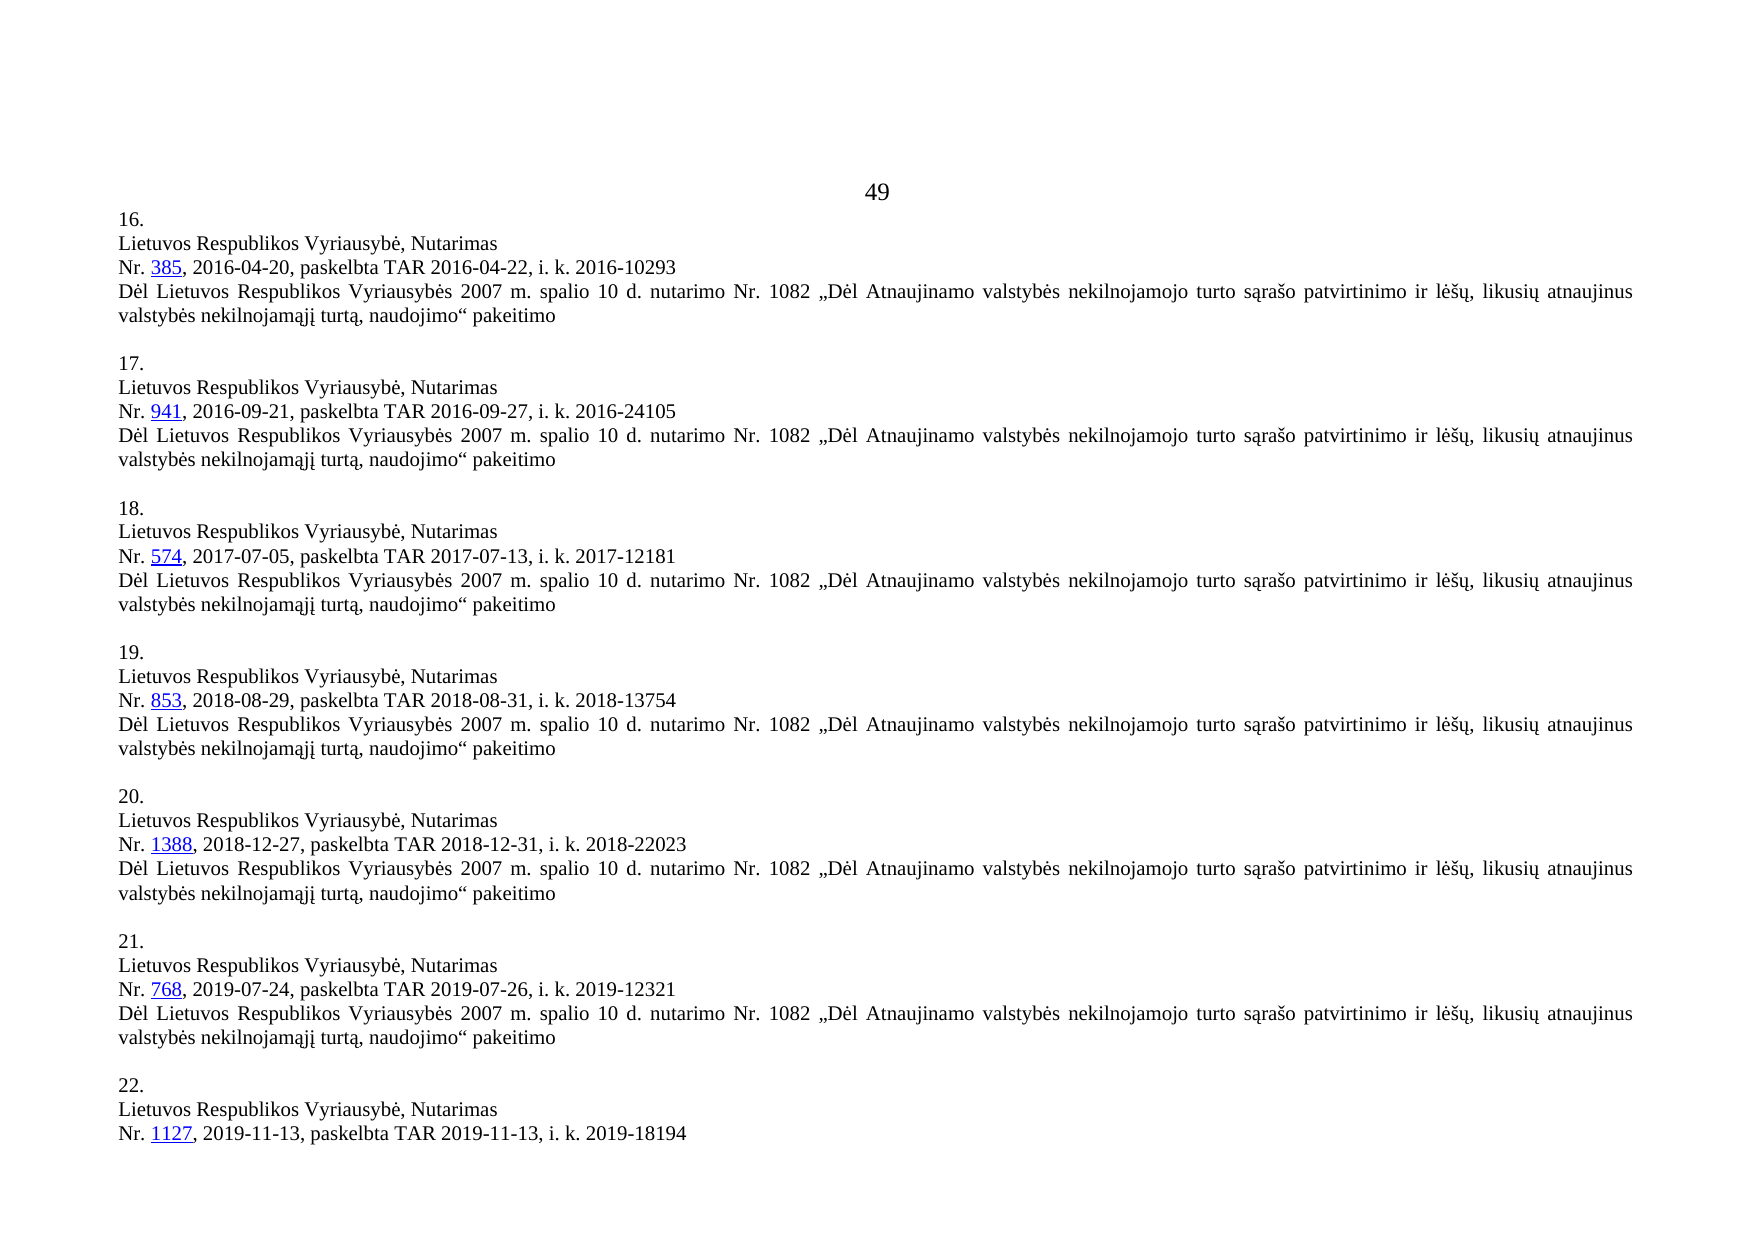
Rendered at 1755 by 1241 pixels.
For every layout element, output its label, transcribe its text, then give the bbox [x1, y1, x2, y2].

text Lietuvos Respublikos Vyriausybė, Nutarimas [118, 375, 1636, 399]
text Dėl Lietuvos Respublikos Vyriausybės 2007 m. spalio 10 d. nutarimo Nr. 1082 „Dėl Atnaujinamo valstybės nekilnojamojo turto sąrašo patvirtinimo ir lėšų, likusių atnaujinus valstybės nekilnojamąjį turtą, naudojimo“ pakeitimo [118, 712, 1636, 760]
text 17. [118, 351, 1636, 375]
text Dėl Lietuvos Respublikos Vyriausybės 2007 m. spalio 10 d. nutarimo Nr. 1082 „Dėl Atnaujinamo valstybės nekilnojamojo turto sąrašo patvirtinimo ir lėšų, likusių atnaujinus valstybės nekilnojamąjį turtą, naudojimo“ pakeitimo [118, 568, 1636, 616]
text Lietuvos Respublikos Vyriausybė, Nutarimas [118, 231, 1636, 255]
text Lietuvos Respublikos Vyriausybė, Nutarimas [118, 1097, 1636, 1121]
text Lietuvos Respublikos Vyriausybė, Nutarimas [118, 808, 1636, 832]
text Nr. 1127, 2019-11-13, paskelbta TAR 2019-11-13, i. k. 2019-18194 [118, 1121, 1636, 1145]
text Dėl Lietuvos Respublikos Vyriausybės 2007 m. spalio 10 d. nutarimo Nr. 1082 „Dėl Atnaujinamo valstybės nekilnojamojo turto sąrašo patvirtinimo ir lėšų, likusių atnaujinus valstybės nekilnojamąjį turtą, naudojimo“ pakeitimo [118, 856, 1636, 904]
text 22. [118, 1073, 1636, 1097]
text Lietuvos Respublikos Vyriausybė, Nutarimas [118, 664, 1636, 688]
text Nr. 941, 2016-09-21, paskelbta TAR 2016-09-27, i. k. 2016-24105 [118, 399, 1636, 423]
text 16. [118, 207, 1636, 231]
text Dėl Lietuvos Respublikos Vyriausybės 2007 m. spalio 10 d. nutarimo Nr. 1082 „Dėl Atnaujinamo valstybės nekilnojamojo turto sąrašo patvirtinimo ir lėšų, likusių atnaujinus valstybės nekilnojamąjį turtą, naudojimo“ pakeitimo [118, 423, 1636, 471]
text 21. [118, 928, 1636, 953]
text Nr. 574, 2017-07-05, paskelbta TAR 2017-07-13, i. k. 2017-12181 [118, 543, 1636, 568]
text Nr. 768, 2019-07-24, paskelbta TAR 2019-07-26, i. k. 2019-12321 [118, 977, 1636, 1001]
text 19. [118, 640, 1636, 664]
text Lietuvos Respublikos Vyriausybė, Nutarimas [118, 519, 1636, 543]
text Nr. 1388, 2018-12-27, paskelbta TAR 2018-12-31, i. k. 2018-22023 [118, 832, 1636, 856]
text Lietuvos Respublikos Vyriausybė, Nutarimas [118, 953, 1636, 977]
text Dėl Lietuvos Respublikos Vyriausybės 2007 m. spalio 10 d. nutarimo Nr. 1082 „Dėl Atnaujinamo valstybės nekilnojamojo turto sąrašo patvirtinimo ir lėšų, likusių atnaujinus valstybės nekilnojamąjį turtą, naudojimo“ pakeitimo [118, 279, 1636, 327]
text Nr. 853, 2018-08-29, paskelbta TAR 2018-08-31, i. k. 2018-13754 [118, 688, 1636, 712]
text Nr. 385, 2016-04-20, paskelbta TAR 2016-04-22, i. k. 2016-10293 [118, 255, 1636, 279]
text Dėl Lietuvos Respublikos Vyriausybės 2007 m. spalio 10 d. nutarimo Nr. 1082 „Dėl Atnaujinamo valstybės nekilnojamojo turto sąrašo patvirtinimo ir lėšų, likusių atnaujinus valstybės nekilnojamąjį turtą, naudojimo“ pakeitimo [118, 1001, 1636, 1049]
text 20. [118, 784, 1636, 808]
text 18. [118, 495, 1636, 519]
